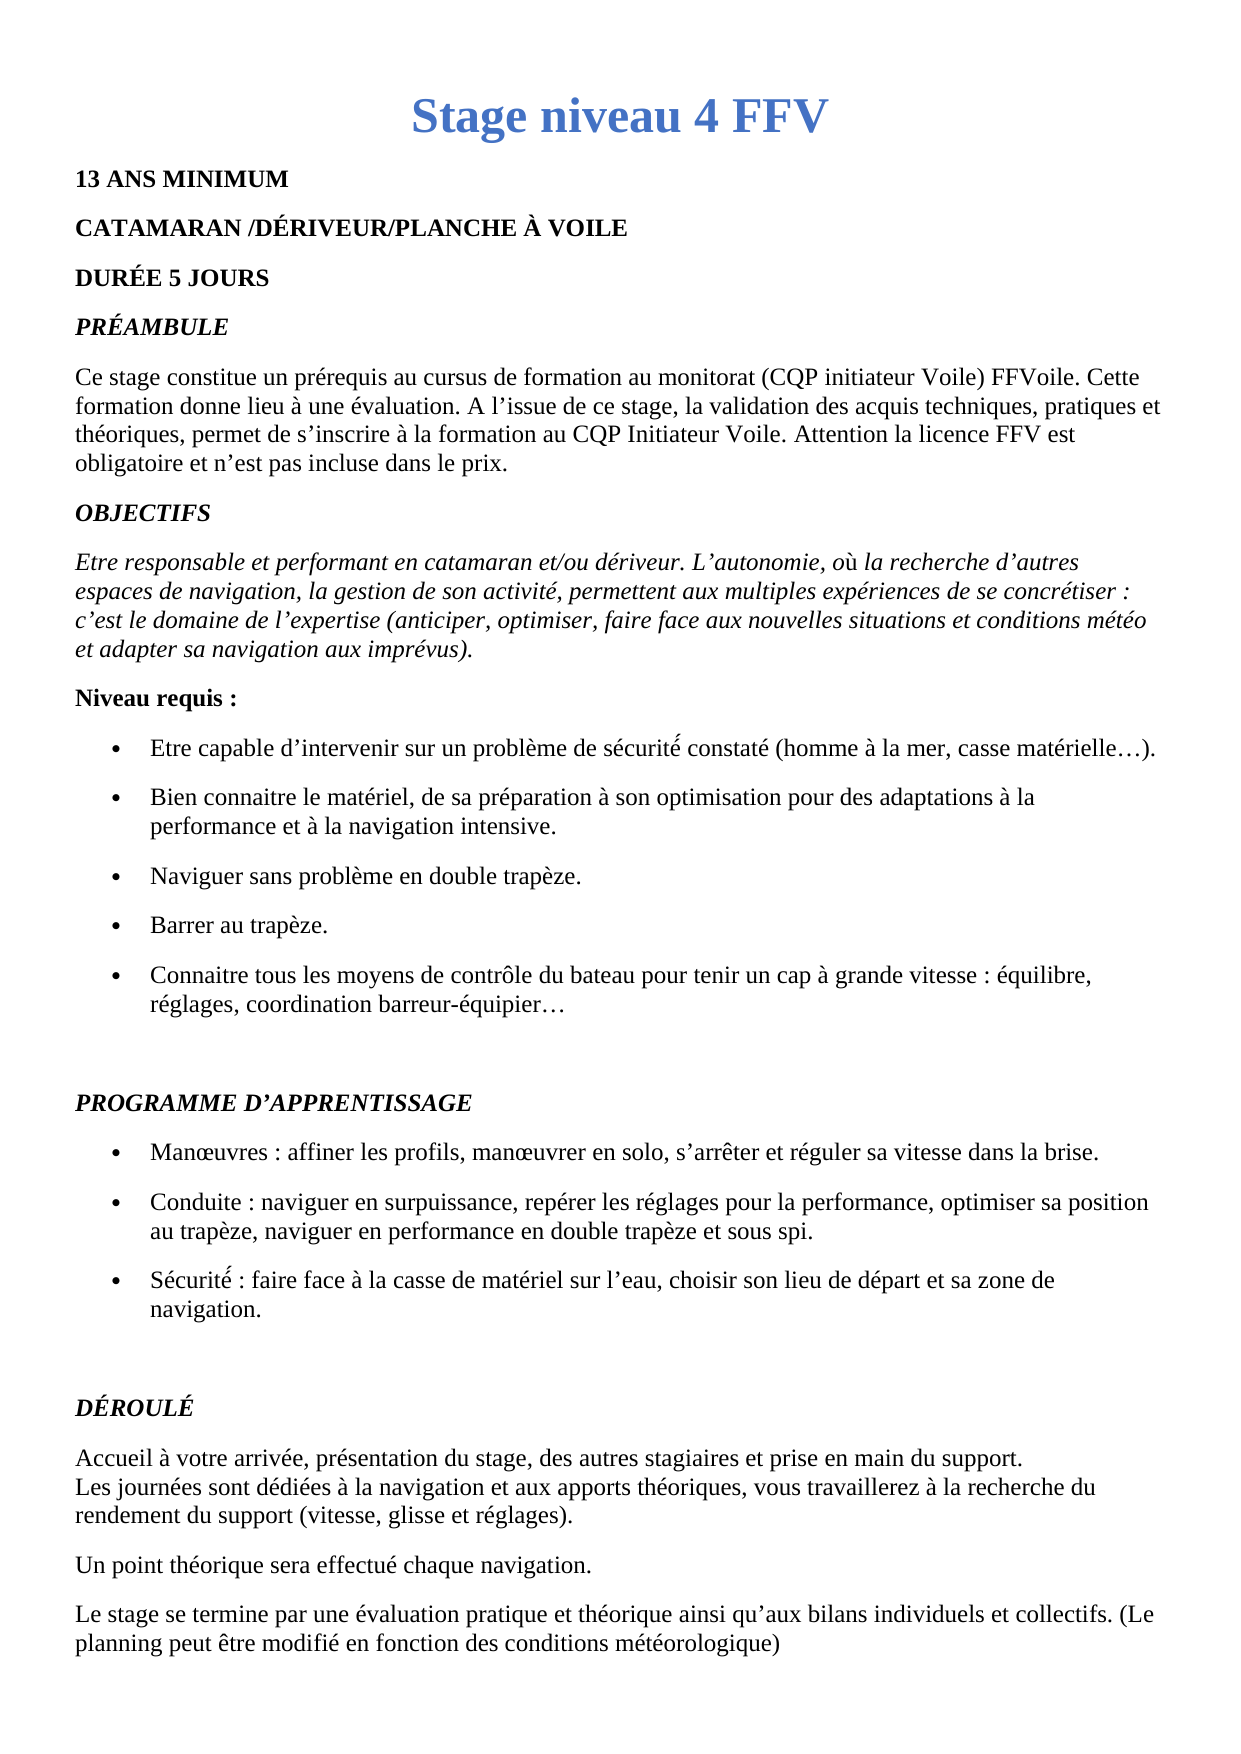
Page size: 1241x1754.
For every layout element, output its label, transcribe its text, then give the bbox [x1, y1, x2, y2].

list Naviguer sans problème en double trapèze. [112, 861, 1165, 889]
text Ce stage constitue un prérequis au cursus de formation au monitorat (CQP initiateur Voile) FFVoile. Cette formation donne lieu à une évaluation. A l’issue de ce stage, la validation des acquis techniques, pratiques et théoriques, permet de s’inscrire à la formation au CQP Initiateur Voile. Attention la licence FFV est obligatoire et n’est pas incluse dans le prix. [75, 362, 1165, 477]
text PROGRAMME D’APPRENTISSAGE [75, 1088, 1165, 1117]
text Un point théorique sera effectué chaque navigation. [75, 1550, 1165, 1579]
text DURÉE 5 JOURS [75, 263, 1165, 292]
list Conduite : naviguer en surpuissance, repérer les réglages pour la performance, optimiser sa position au trapèze, naviguer en performance en double trapèze et sous spi. [112, 1187, 1165, 1244]
text OBJECTIFS [75, 498, 1165, 527]
text Le stage se termine par une évaluation pratique et théorique ainsi qu’aux bilans individuels et collectifs. (Le planning peut être modifié en fonction des conditions météorologique) [75, 1599, 1165, 1657]
text PRÉAMBULE [75, 312, 1165, 341]
text DÉROULÉ [75, 1393, 1165, 1422]
text Niveau requis : [75, 683, 1165, 712]
list Etre capable d’intervenir sur un problème de sécurité́ constaté (homme à la mer, casse matérielle…). [112, 733, 1165, 762]
text Accueil à votre arrivée, présentation du stage, des autres stagiaires et prise en main du support. Les journées sont dédiées à la navigation et aux apports théoriques, vous travaillerez à la recherche du rendement du support (vitesse, glisse et réglages). [75, 1443, 1165, 1529]
text 13 ANS MINIMUM [75, 164, 1165, 192]
list Barrer au trapèze. [112, 910, 1165, 939]
text CATAMARAN /DÉRIVEUR/PLANCHE À VOILE [75, 213, 1165, 242]
subtitle Stage niveau 4 FFV [75, 85, 1165, 143]
text Etre responsable et performant en catamaran et/ou dériveur. L’autonomie, où la recherche d’autres espaces de navigation, la gestion de son activité, permettent aux multiples expériences de se concrétiser : c’est le domaine de l’expertise (anticiper, optimiser, faire face aux nouvelles situations et conditions météo et adapter sa navigation aux imprévus). [75, 547, 1165, 662]
list Connaitre tous les moyens de contrôle du bateau pour tenir un cap à grande vitesse : équilibre, réglages, coordination barreur-équipier… [112, 960, 1165, 1017]
list Sécurité́ : faire face à la casse de matériel sur l’eau, choisir son lieu de départ et sa zone de navigation. [112, 1265, 1165, 1323]
list Bien connaitre le matériel, de sa préparation à son optimisation pour des adaptations à la performance et à la navigation intensive. [112, 782, 1165, 840]
list Manœuvres : affiner les profils, manœuvrer en solo, s’arrêter et réguler sa vitesse dans la brise. [112, 1137, 1165, 1166]
